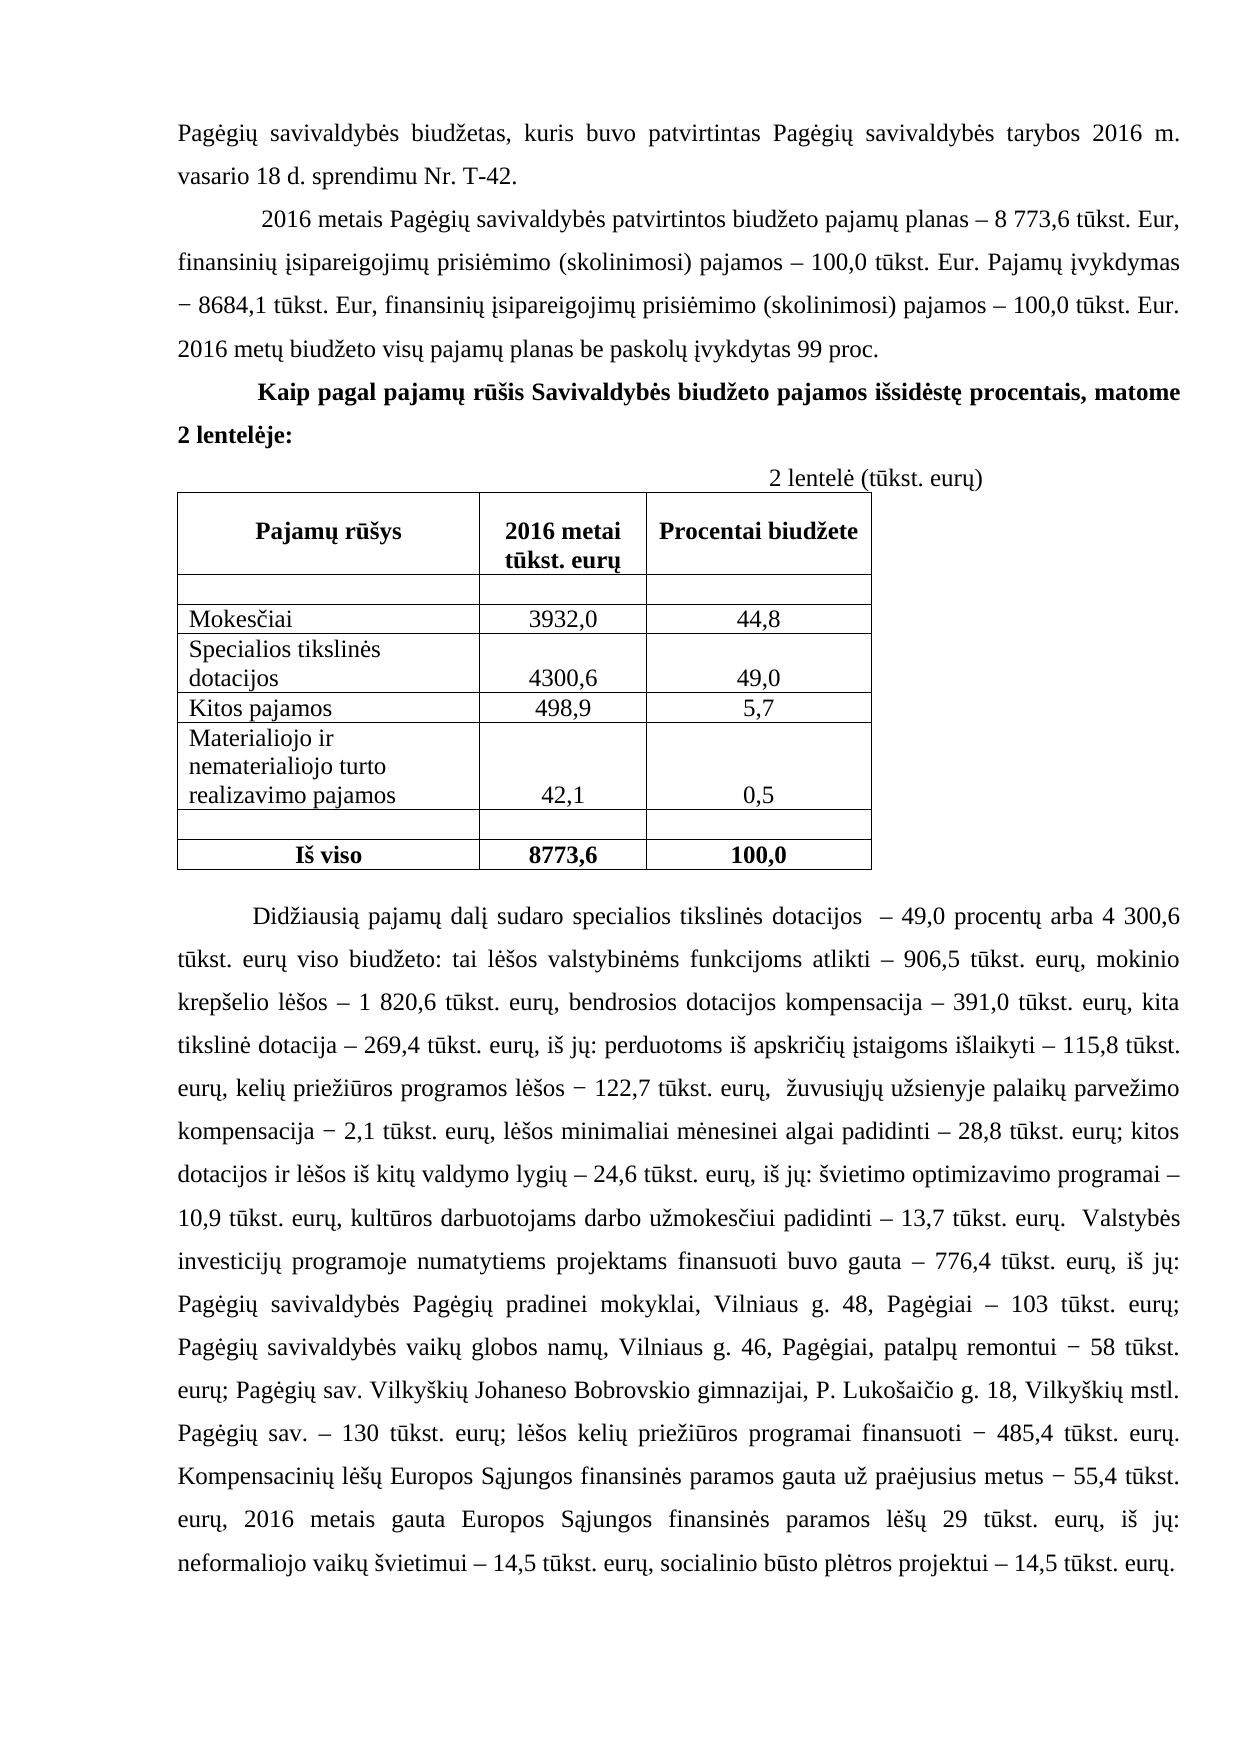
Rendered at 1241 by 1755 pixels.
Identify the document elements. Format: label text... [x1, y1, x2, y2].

table_cell [480, 575, 646, 603]
table_cell 498,9 [480, 693, 646, 722]
table_header 2016 metai [480, 493, 646, 545]
text Kaip pagal pajamų rūšis Savivaldybės biudžeto pajamos išsidėstę procentais, matome 2 lentelėje: [177, 377, 1181, 449]
table_cell 4300,6 [480, 634, 646, 692]
text Pagėgių savivaldybės biudžetas, kuris buvo patvirtintas Pagėgių savivaldybės tarybos 2016 m. vasario 18 d. sprendimu Nr. T-42. [177, 118, 1181, 190]
table_cell Kitos pajamos [178, 693, 479, 722]
table_cell 0,5 [647, 723, 871, 809]
table_cell 3932,0 [480, 605, 646, 633]
table_cell 100,0 [647, 840, 871, 868]
table_cell Iš viso [178, 840, 479, 868]
table_cell tūkst. eurų [480, 545, 646, 574]
table_cell [178, 545, 479, 574]
table_cell 44,8 [647, 605, 871, 633]
table_cell [480, 810, 646, 839]
table_cell 49,0 [647, 634, 871, 692]
table_header Procentai biudžete [647, 493, 871, 545]
table_cell Specialios tikslinės dotacijos [178, 634, 479, 692]
table_cell Materialiojo ir nematerialiojo turto realizavimo pajamos [178, 723, 479, 809]
table_cell 5,7 [647, 693, 871, 722]
table_cell [178, 575, 479, 603]
table_cell [647, 810, 871, 839]
table_header Pajamų rūšys [178, 493, 479, 545]
text Didžiausią pajamų dalį sudaro specialios tikslinės dotacijos – 49,0 procentų arba 4 300,6 tūkst. eurų viso biudžeto: tai lėšos valstybinėms funkcijoms atlikti – 906,5 tūkst. eurų, mokinio krepšelio lėšos – 1 820,6 tūkst. eurų, bendrosios dotacijos kompensacija – 391,0 tūkst. eurų, kita tikslinė dotacija – 269,4 tūkst. eurų, iš jų: perduotoms iš apskričių įstaigoms išlaikyti – 115,8 tūkst. eurų, kelių priežiūros programos lėšos − 122,7 tūkst. eurų, žuvusiųjų užsienyje palaikų parvežimo kompensacija − 2,1 tūkst. eurų, lėšos minimaliai mėnesinei algai padidinti – 28,8 tūkst. eurų; kitos dotacijos ir lėšos iš kitų valdymo lygių – 24,6 tūkst. eurų, iš jų: švietimo optimizavimo programai – 10,9 tūkst. eurų, kultūros darbuotojams darbo užmokesčiui padidinti – 13,7 tūkst. eurų. Valstybės investicijų programoje numatytiems projektams finansuoti buvo gauta – 776,4 tūkst. eurų, iš jų: Pagėgių savivaldybės Pagėgių pradinei mokyklai, Vilniaus g. 48, Pagėgiai – 103 tūkst. eurų; Pagėgių savivaldybės vaikų globos namų, Vilniaus g. 46, Pagėgiai, patalpų remontui − 58 tūkst. eurų; Pagėgių sav. Vilkyškių Johaneso Bobrovskio gimnazijai, P. Lukošaičio g. 18, Vilkyškių mstl. Pagėgių sav. – 130 tūkst. eurų; lėšos kelių priežiūros programai finansuoti − 485,4 tūkst. eurų. Kompensacinių lėšų Europos Sąjungos finansinės paramos gauta už praėjusius metus − 55,4 tūkst. eurų, 2016 metais gauta Europos Sąjungos finansinės paramos lėšų 29 tūkst. eurų, iš jų: neformaliojo vaikų švietimui – 14,5 tūkst. eurų, socialinio būsto plėtros projektui – 14,5 tūkst. eurų. [177, 901, 1181, 1576]
table_cell 8773,6 [480, 840, 646, 868]
text 2 lentelė (tūkst. eurų) [177, 463, 1181, 492]
table_cell [647, 545, 871, 574]
table_cell 42,1 [480, 723, 646, 809]
table_cell Mokesčiai [178, 605, 479, 633]
table_cell [647, 575, 871, 603]
text 2016 metais Pagėgių savivaldybės patvirtintos biudžeto pajamų planas – 8 773,6 tūkst. Eur, finansinių įsipareigojimų prisiėmimo (skolinimosi) pajamos – 100,0 tūkst. Eur. Pajamų įvykdymas − 8684,1 tūkst. Eur, finansinių įsipareigojimų prisiėmimo (skolinimosi) pajamos – 100,0 tūkst. Eur. 2016 metų biudžeto visų pajamų planas be paskolų įvykdytas 99 proc. [177, 204, 1181, 362]
table_cell [178, 810, 479, 839]
